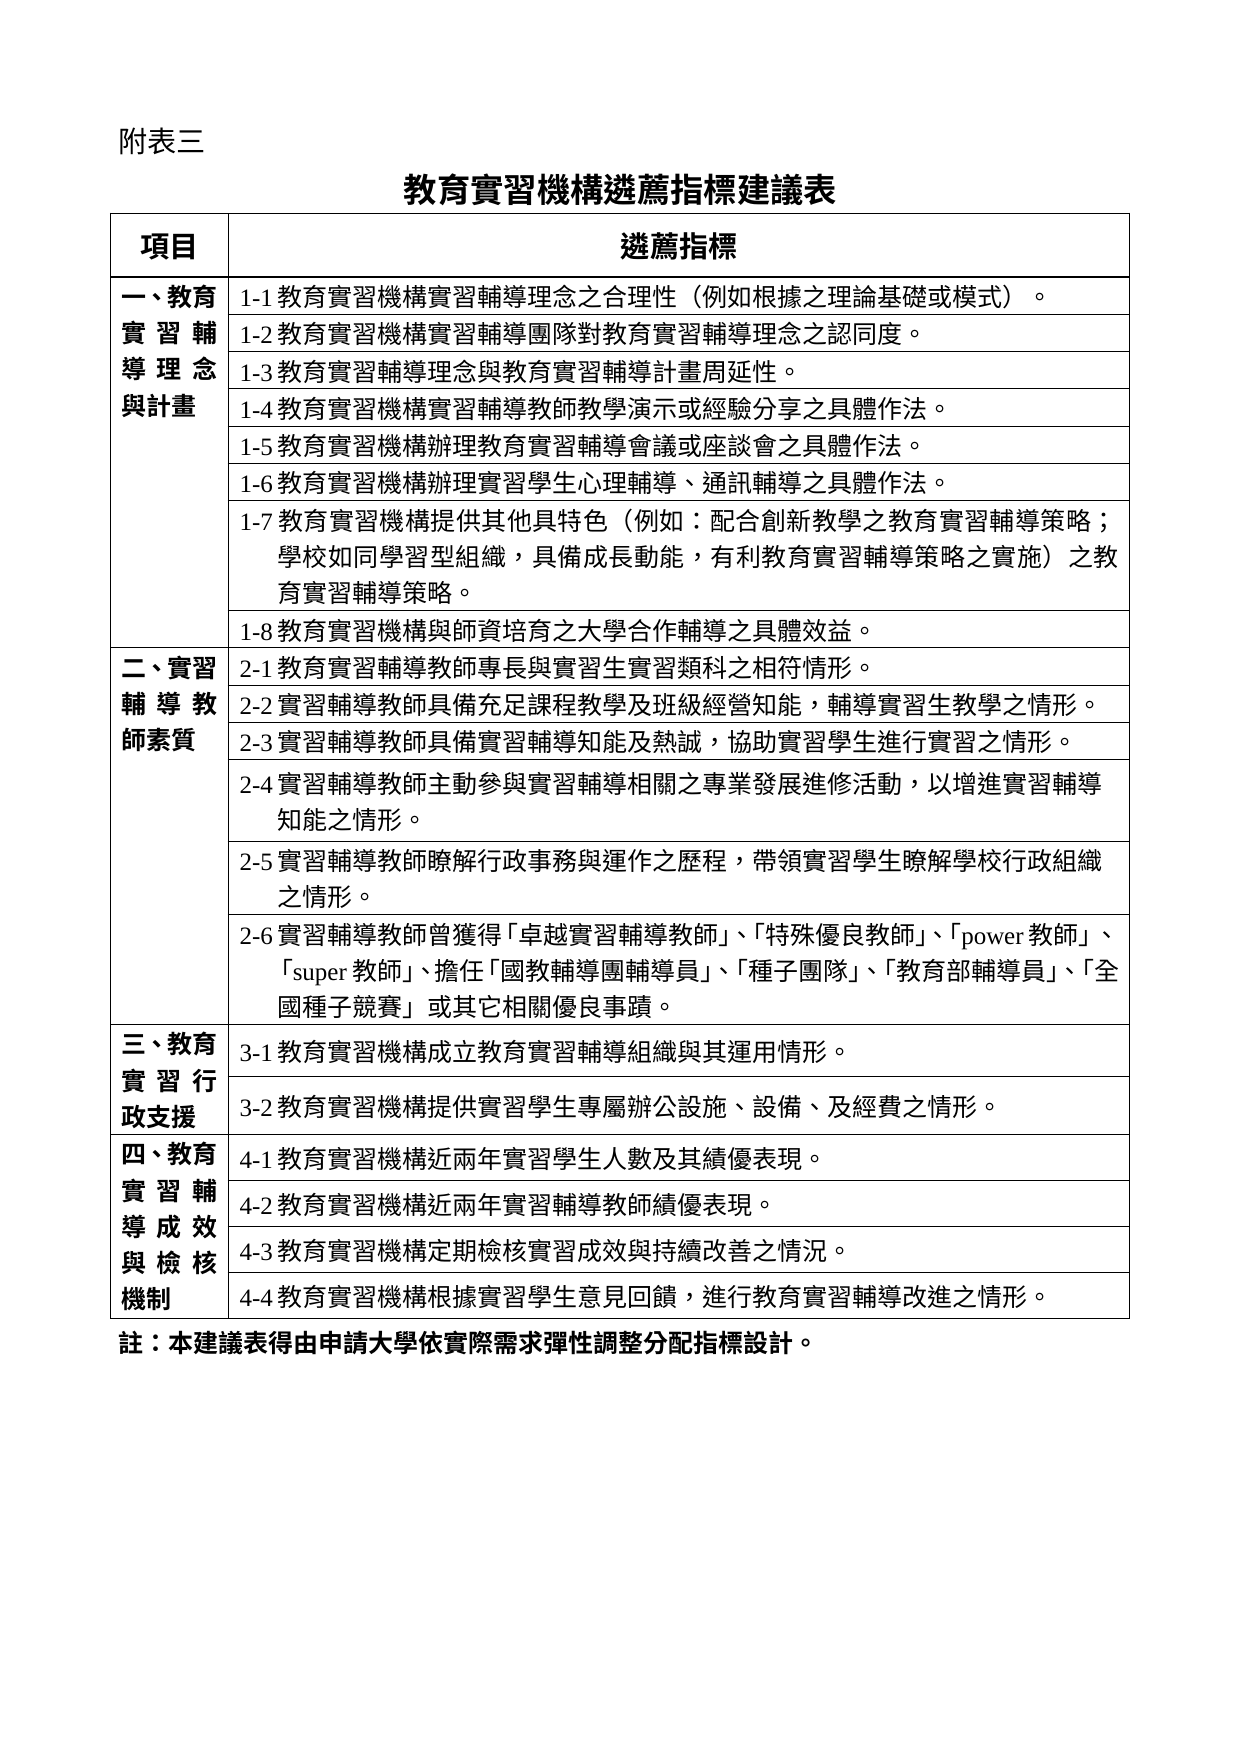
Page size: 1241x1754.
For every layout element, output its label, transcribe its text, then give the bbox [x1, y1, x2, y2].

table_cell 四、教育實習輔導成效與檢核機制 [111, 1135, 228, 1318]
table_header 項目 [111, 214, 228, 276]
table_cell 4-4教育實習機構根據實習學生意見回饋，進行教育實習輔導改進之情形。 [229, 1273, 1129, 1318]
table_cell 一、教育實習輔導理念與計畫 [111, 278, 228, 647]
table_cell 4-2教育實習機構近兩年實習輔導教師績優表現。 [229, 1181, 1129, 1226]
table_cell 1-8教育實習機構與師資培育之大學合作輔導之具體效益。 [229, 611, 1129, 647]
table_cell 2-6實習輔導教師曾獲得「卓越實習輔導教師」、「特殊優良教師」、「power教師」、「super教師」、擔任「國教輔導團輔導員」、「種子團隊」、「教育部輔導員」、「全國種子競賽」或其它相關優良事蹟。 [229, 915, 1129, 1024]
table_cell 1-4教育實習機構實習輔導教師教學演示或經驗分享之具體作法。 [229, 389, 1129, 426]
table_cell 4-1教育實習機構近兩年實習學生人數及其績優表現。 [229, 1135, 1129, 1180]
table_cell 1-5教育實習機構辦理教育實習輔導會議或座談會之具體作法。 [229, 427, 1129, 463]
table_cell 1-2教育實習機構實習輔導團隊對教育實習輔導理念之認同度。 [229, 315, 1129, 351]
table_cell 2-1教育實習輔導教師專長與實習生實習類科之相符情形。 [229, 648, 1129, 684]
table_cell 1-3教育實習輔導理念與教育實習輔導計畫周延性。 [229, 352, 1129, 388]
table_cell 二、實習輔導教師素質 [111, 648, 228, 1024]
table_header 遴薦指標 [229, 214, 1129, 276]
table_cell 三、教育實習行政支援 [111, 1025, 228, 1134]
text 教育實習機構遴薦指標建議表 [118, 160, 1122, 212]
table_cell 1-1教育實習機構實習輔導理念之合理性（例如根據之理論基礎或模式）。 [229, 278, 1129, 314]
table_cell 2-4實習輔導教師主動參與實習輔導相關之專業發展進修活動，以增進實習輔導知能之情形。 [229, 760, 1129, 841]
table_cell 3-2教育實習機構提供實習學生專屬辦公設施、設備、及經費之情形。 [229, 1077, 1129, 1134]
table_cell 1-6教育實習機構辦理實習學生心理輔導、通訊輔導之具體作法。 [229, 464, 1129, 500]
table_cell 4-3教育實習機構定期檢核實習成效與持續改善之情況。 [229, 1227, 1129, 1272]
table_cell 1-7教育實習機構提供其他具特色（例如：配合創新教學之教育實習輔導策略；學校如同學習型組織，具備成長動能，有利教育實習輔導策略之實施）之教育實習輔導策略。 [229, 501, 1129, 610]
text 附表三 [118, 118, 1122, 160]
text 註：本建議表得由申請大學依實際需求彈性調整分配指標設計。 [118, 1319, 1122, 1361]
table_cell 2-2實習輔導教師具備充足課程教學及班級經營知能，輔導實習生教學之情形。 [229, 686, 1129, 722]
table_cell 2-5實習輔導教師瞭解行政事務與運作之歷程，帶領實習學生瞭解學校行政組織之情形。 [229, 842, 1129, 914]
table_cell 3-1教育實習機構成立教育實習輔導組織與其運用情形。 [229, 1025, 1129, 1076]
table_cell 2-3實習輔導教師具備實習輔導知能及熱誠，協助實習學生進行實習之情形。 [229, 723, 1129, 759]
